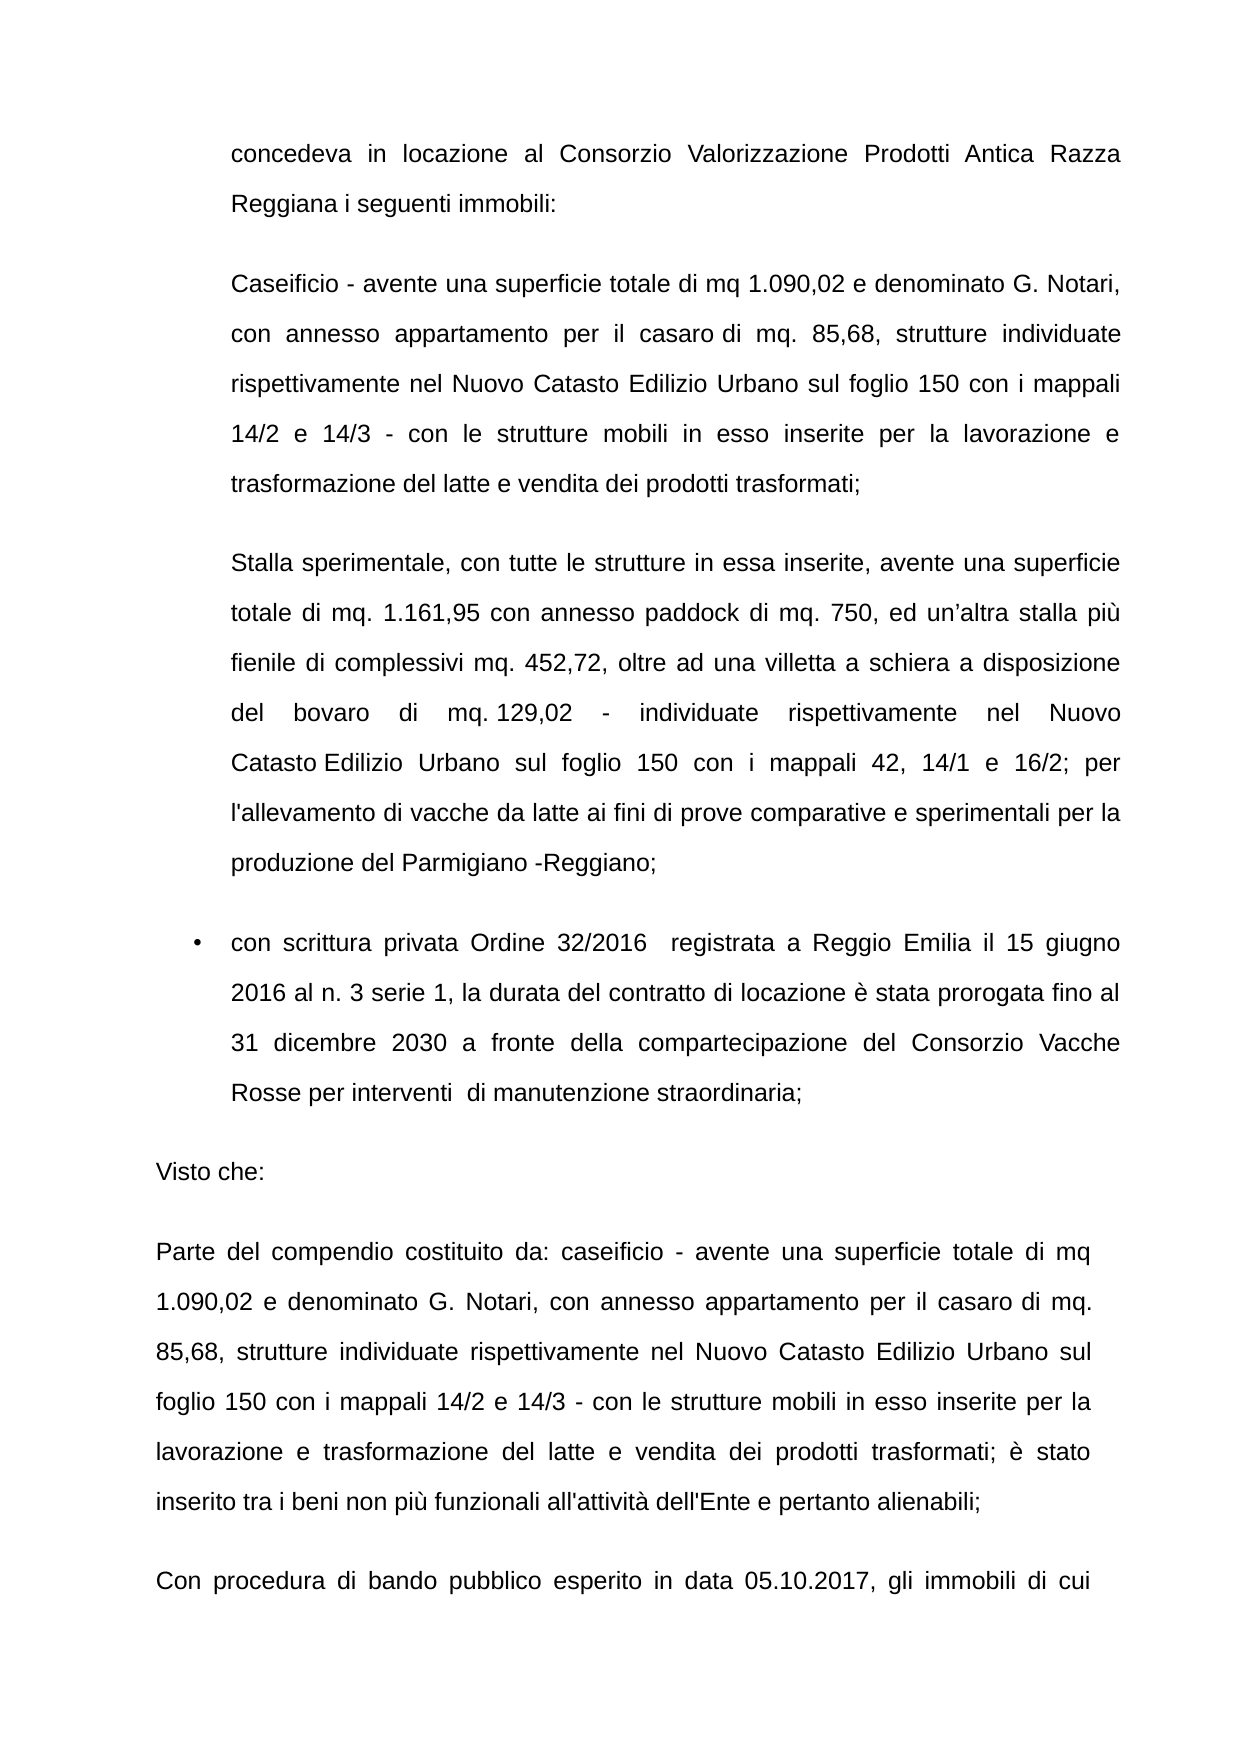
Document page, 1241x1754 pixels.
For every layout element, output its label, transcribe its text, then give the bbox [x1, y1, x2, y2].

list Caseificio - avente una superficie totale di mq 1.090,02 e denominato G. Notari, con annesso appartamento per il casaro di mq. 85,68, strutture individuate rispettivamente nel Nuovo Catasto Edilizio Urbano sul foglio 150 con i mappali 14/2 e 14/3 - con le strutture mobili in esso inserite per la lavorazione e trasformazione del latte e vendita dei prodotti trasformati; [193, 248, 1122, 498]
text Parte del compendio costituito da: caseificio - avente una superficie totale di mq 1.090,02 e denominato G. Notari, con annesso appartamento per il casaro di mq. 85,68, strutture individuate rispettivamente nel Nuovo Catasto Edilizio Urbano sul foglio 150 con i mappali 14/2 e 14/3 - con le strutture mobili in esso inserite per la lavorazione e trasformazione del latte e vendita dei prodotti trasformati; è stato inserito tra i beni non più funzionali all'attività dell'Ente e pertanto alienabili; [156, 1216, 1093, 1516]
text Visto che: [156, 1136, 1093, 1186]
list Stalla sperimentale, con tutte le strutture in essa inserite, avente una superficie totale di mq. 1.161,95 con annesso paddock di mq. 750, ed un’altra stalla più fienile di complessivi mq. 452,72, oltre ad una villetta a schiera a disposizione del bovaro di mq. 129,02 - individuate rispettivamente nel Nuovo Catasto Edilizio Urbano sul foglio 150 con i mappali 42, 14/1 e 16/2; per l'allevamento di vacche da latte ai fini di prove comparative e sperimentali per la produzione del Parmigiano -Reggiano; [193, 527, 1122, 877]
list con scrittura privata Ordine 32/2016 registrata a Reggio Emilia il 15 giugno 2016 al n. 3 serie 1, la durata del contratto di locazione è stata prorogata fino al 31 dicembre 2030 a fronte della compartecipazione del Consorzio Vacche Rosse per interventi di manutenzione straordinaria; [193, 907, 1122, 1107]
text Con procedura di bando pubblico esperito in data 05.10.2017, gli immobili di cui [156, 1545, 1093, 1595]
list concedeva in locazione al Consorzio Valorizzazione Prodotti Antica Razza Reggiana i seguenti immobili: [193, 118, 1122, 218]
